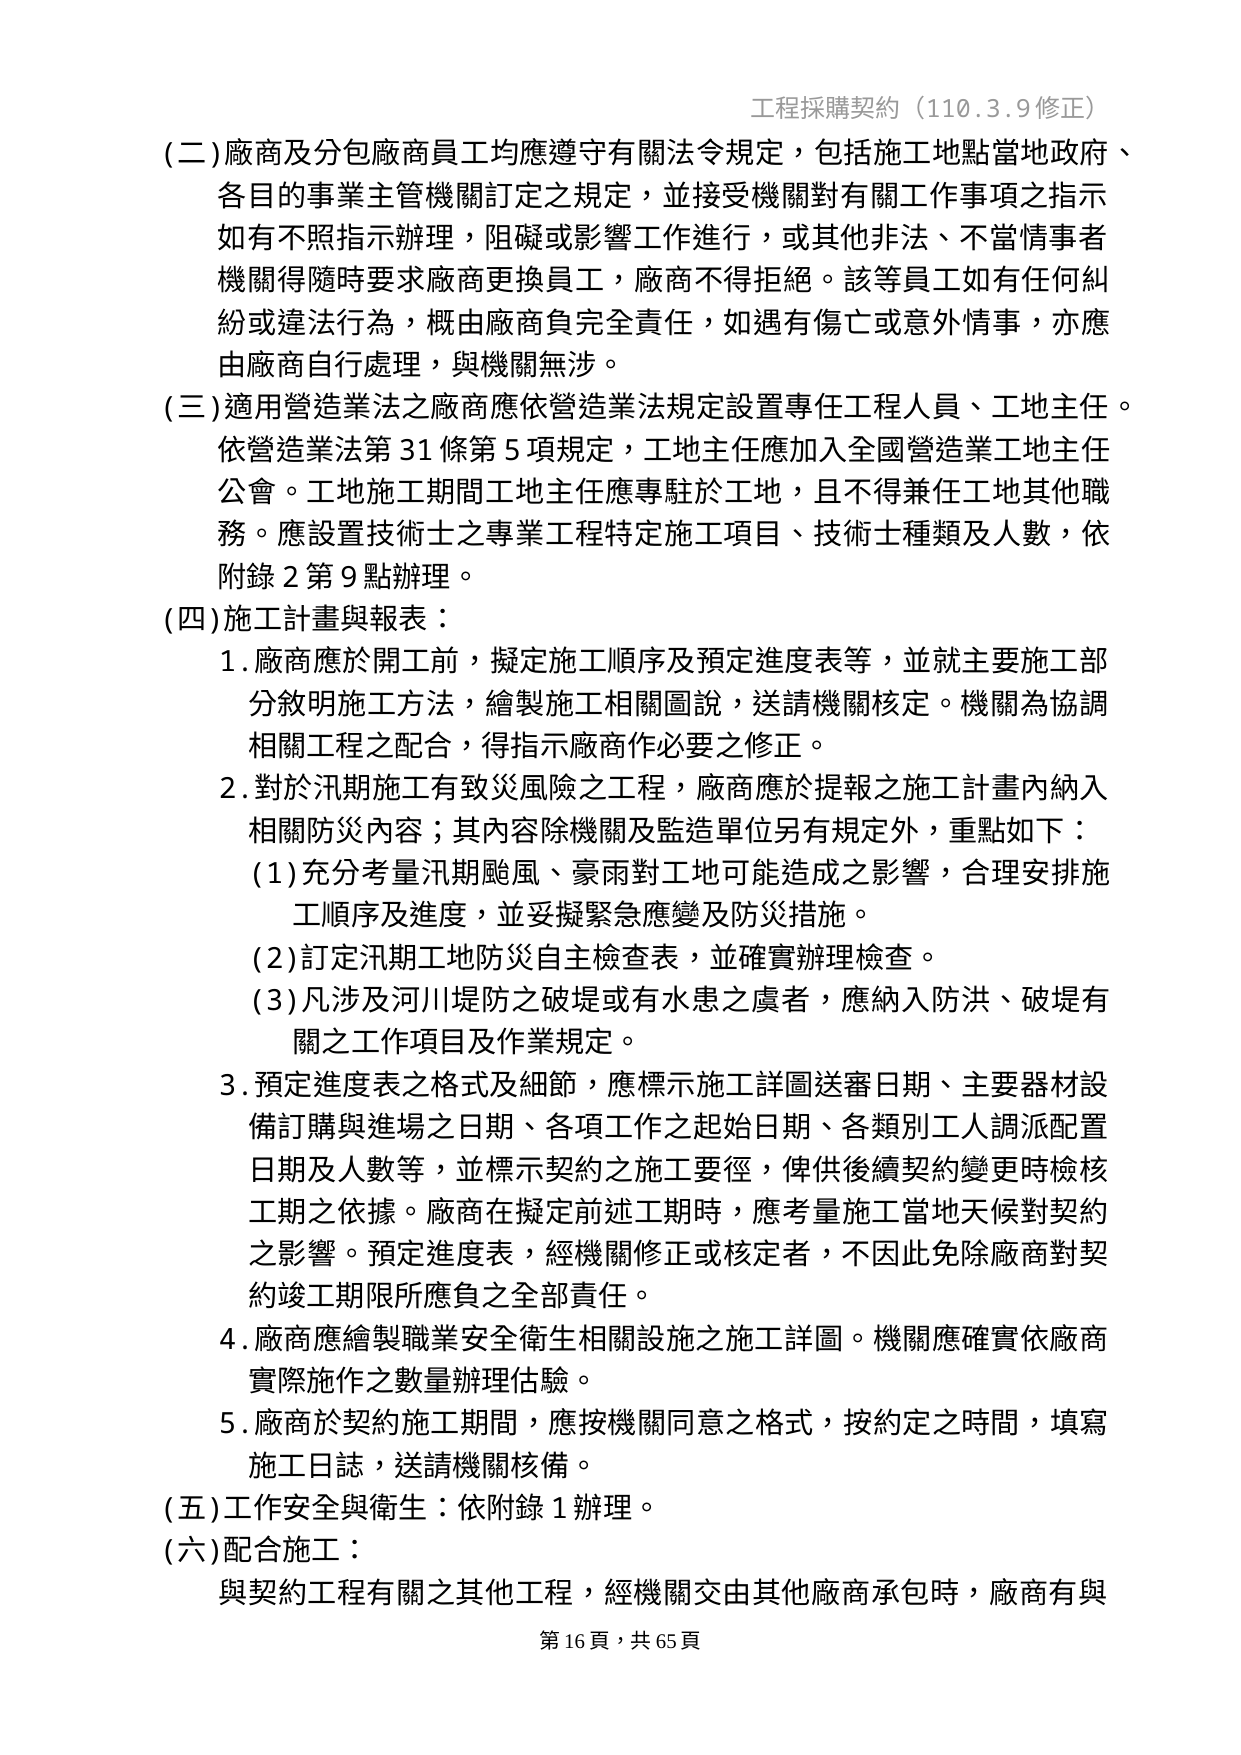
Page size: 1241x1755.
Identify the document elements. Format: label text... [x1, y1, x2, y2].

text 與契約工程有關之其他工程，經機關交由其他廠商承包時，廠商有與 [218, 1569, 1110, 1612]
text (五)工作安全與衛生：依附錄1辦理。 [159, 1484, 1110, 1527]
text 4.廠商應繪製職業安全衛生相關設施之施工詳圖。機關應確實依廠商實際施作之數量辦理估驗。 [218, 1315, 1110, 1400]
text (3)凡涉及河川堤防之破堤或有水患之虞者，應納入防洪、破堤有關之工作項目及作業規定。 [248, 977, 1110, 1061]
text (三)適用營造業法之廠商應依營造業法規定設置專任工程人員、工地主任。依營造業法第31條第5項規定，工地主任應加入全國營造業工地主任公會。工地施工期間工地主任應專駐於工地，且不得兼任工地其他職務。應設置技術士之專業工程特定施工項目、技術士種類及人數，依附錄2第9點辦理。 [159, 384, 1110, 596]
text (六)配合施工： [159, 1527, 1110, 1569]
text 5.廠商於契約施工期間，應按機關同意之格式，按約定之時間，填寫施工日誌，送請機關核備。 [218, 1400, 1110, 1484]
text 2.對於汛期施工有致災風險之工程，廠商應於提報之施工計畫內納入相關防災內容；其內容除機關及監造單位另有規定外，重點如下： [218, 765, 1110, 849]
text 1.廠商應於開工前，擬定施工順序及預定進度表等，並就主要施工部分敘明施工方法，繪製施工相關圖說，送請機關核定。機關為協調相關工程之配合，得指示廠商作必要之修正。 [218, 638, 1110, 765]
text (四)施工計畫與報表： [159, 596, 1110, 638]
text (二)廠商及分包廠商員工均應遵守有關法令規定，包括施工地點當地政府、各目的事業主管機關訂定之規定，並接受機關對有關工作事項之指示。如有不照指示辦理，阻礙或影響工作進行，或其他非法、不當情事者，機關得隨時要求廠商更換員工，廠商不得拒絕。該等員工如有任何糾紛或違法行為，概由廠商負完全責任，如遇有傷亡或意外情事，亦應由廠商自行處理，與機關無涉。 [159, 130, 1110, 384]
text (2)訂定汛期工地防災自主檢查表，並確實辦理檢查。 [248, 934, 1110, 977]
text 3.預定進度表之格式及細節，應標示施工詳圖送審日期、主要器材設備訂購與進場之日期、各項工作之起始日期、各類別工人調派配置日期及人數等，並標示契約之施工要徑，俾供後續契約變更時檢核工期之依據。廠商在擬定前述工期時，應考量施工當地天候對契約之影響。預定進度表，經機關修正或核定者，不因此免除廠商對契約竣工期限所應負之全部責任。 [218, 1061, 1110, 1315]
text (1)充分考量汛期颱風、豪雨對工地可能造成之影響，合理安排施工順序及進度，並妥擬緊急應變及防災措施。 [248, 849, 1110, 934]
